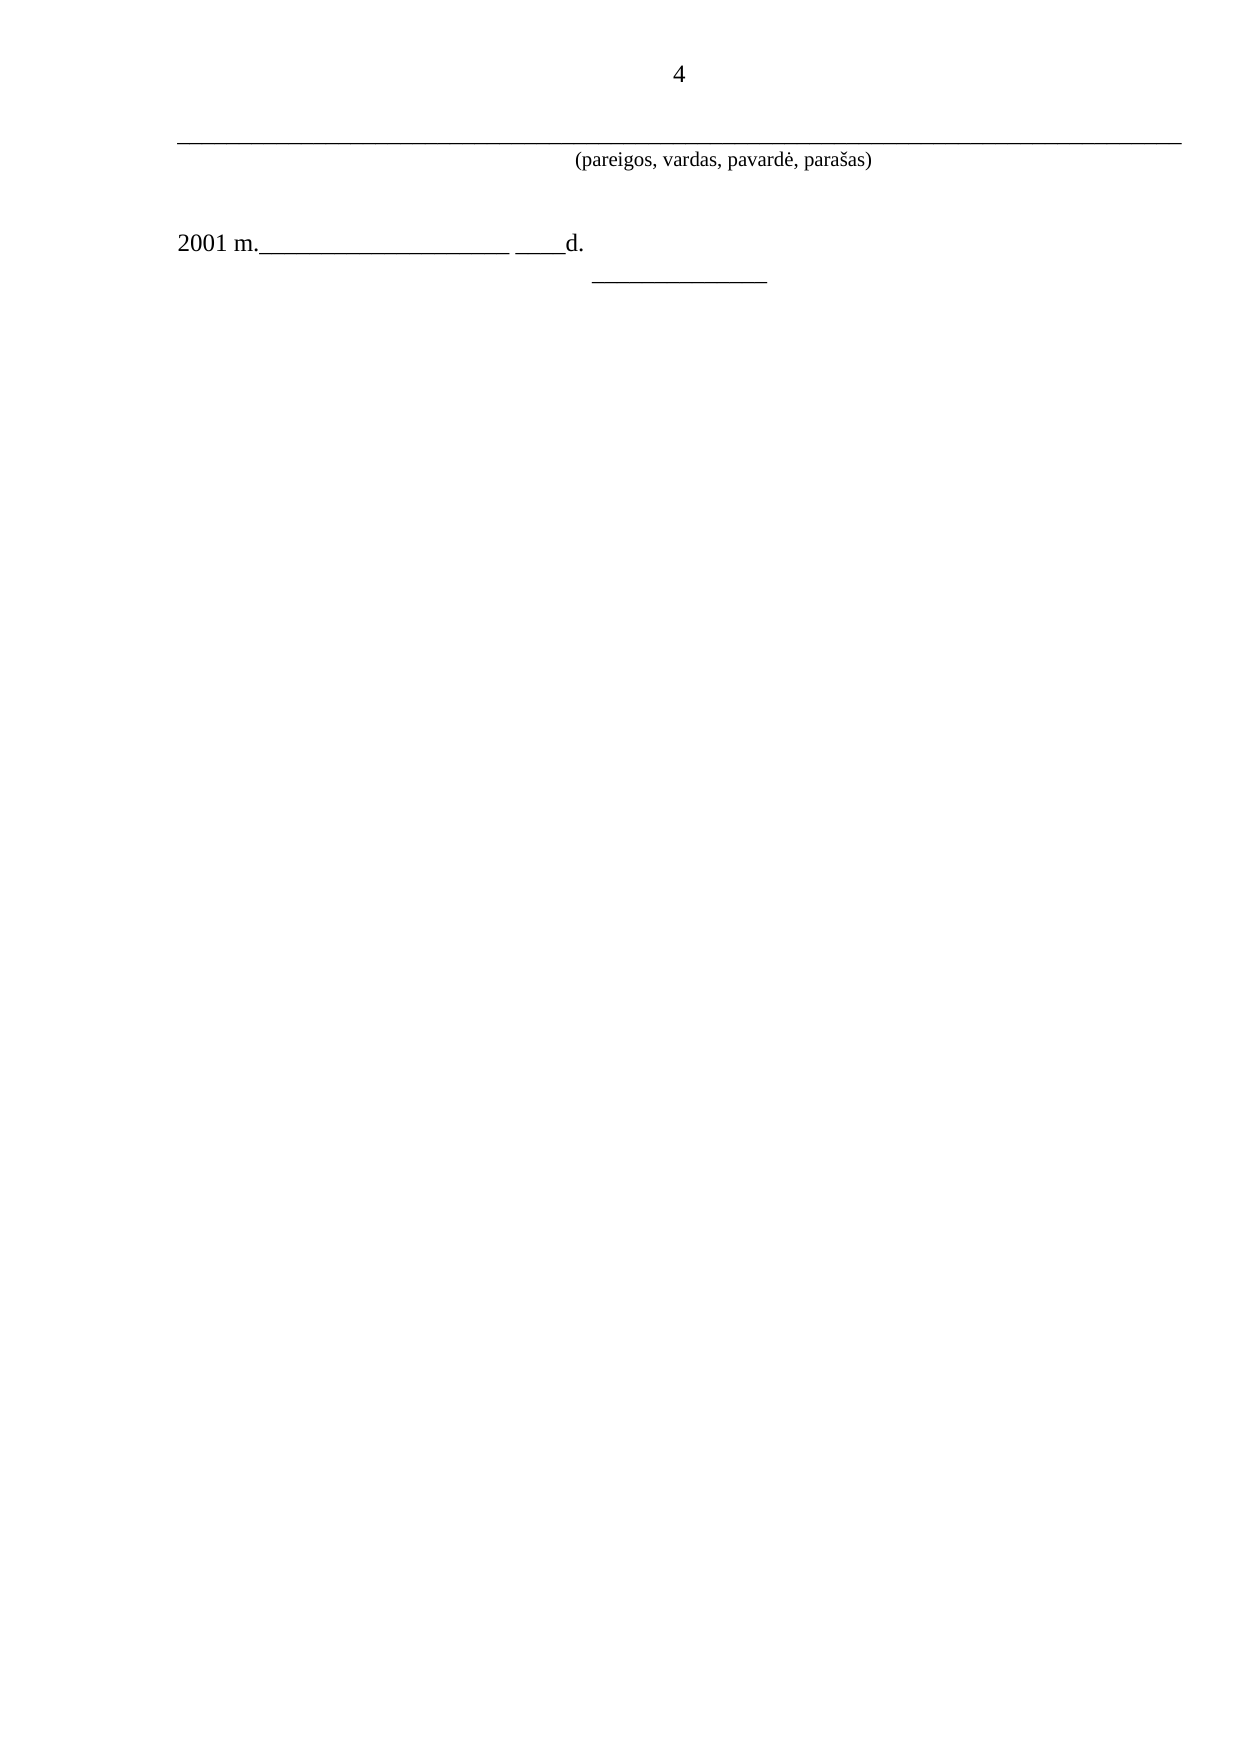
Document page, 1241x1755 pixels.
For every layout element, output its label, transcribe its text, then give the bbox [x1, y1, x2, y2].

text ______________ [177, 257, 1181, 286]
text 2001 m.____________________ ____d. [177, 228, 1181, 257]
text (pareigos, vardas, pavardė, parašas) [177, 147, 1181, 171]
